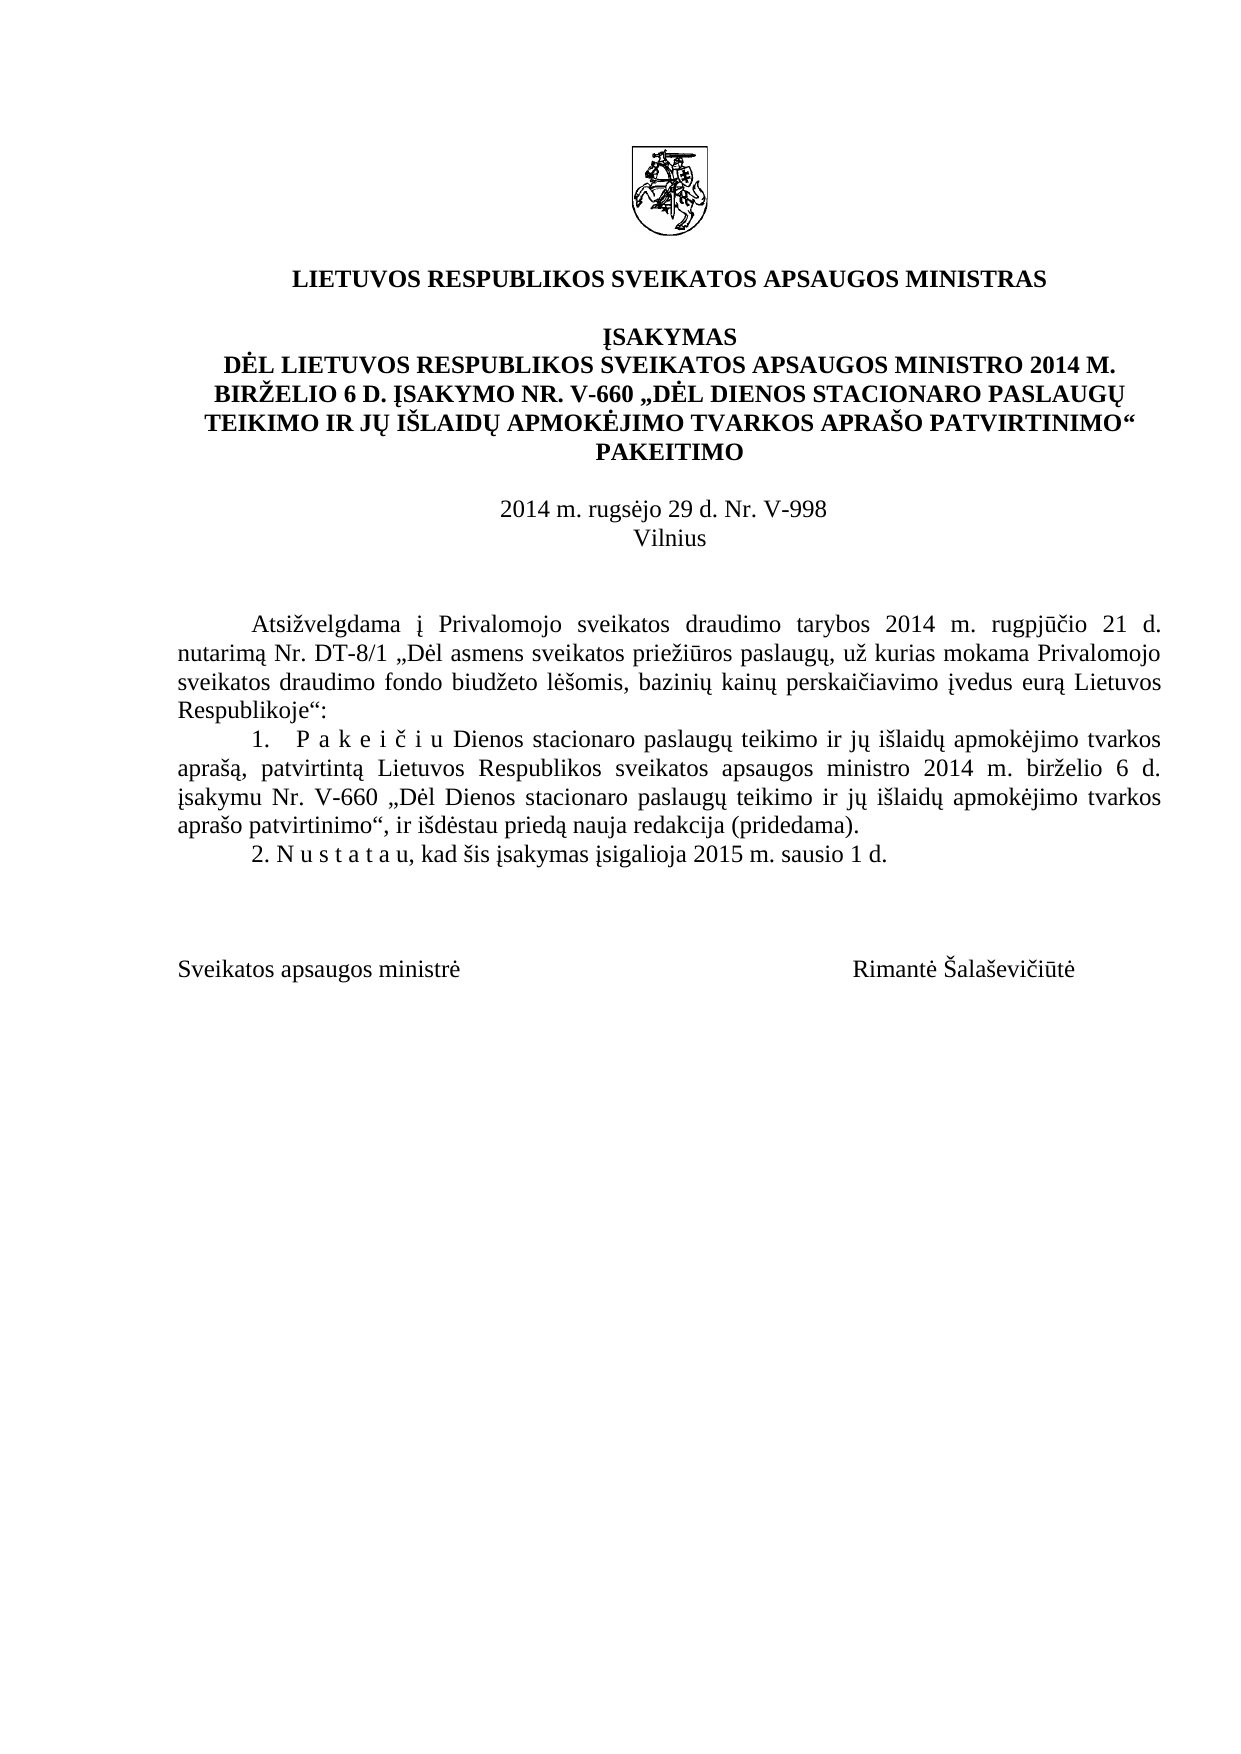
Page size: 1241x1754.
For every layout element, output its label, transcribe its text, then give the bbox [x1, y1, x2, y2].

text LIETUVOS RESPUBLIKOS SVEIKATOS APSAUGOS MINISTRAS [177, 264, 1162, 293]
text Sveikatos apsaugos ministrė Rimantė Šalaševičiūtė [177, 954, 1162, 983]
text DĖL LIETUVOS RESPUBLIKOS SVEIKATOS APSAUGOS MINISTRO 2014 M. BIRŽELIO 6 D. ĮSAKYMO NR. V-660 „DĖL DIENOS STACIONARO PASLAUGŲ TEIKIMO IR JŲ IŠLAIDŲ APMOKĖJIMO TVARKOS APRAŠO PATVIRTINIMO“ PAKEITIMO [177, 351, 1162, 466]
text Atsižvelgdama į Privalomojo sveikatos draudimo tarybos 2014 m. rugpjūčio 21 d. nutarimą Nr. DT-8/1 „Dėl asmens sveikatos priežiūros paslaugų, už kurias mokama Privalomojo sveikatos draudimo fondo biudžeto lėšomis, bazinių kainų perskaičiavimo įvedus eurą Lietuvos Respublikoje“: [177, 609, 1162, 724]
text 2014 m. rugsėjo 29 d. Nr. V-998 [177, 494, 1162, 523]
text 2. N u s t a t a u, kad šis įsakymas įsigalioja 2015 m. sausio 1 d. [251, 839, 1162, 868]
text Vilnius [177, 523, 1162, 552]
text ĮSAKYMAS [177, 322, 1162, 351]
text 1. P a k e i č i u Dienos stacionaro paslaugų teikimo ir jų išlaidų apmokėjimo tvarkos aprašą, patvirtintą Lietuvos Respublikos sveikatos apsaugos ministro 2014 m. birželio 6 d. įsakymu Nr. V-660 „Dėl Dienos stacionaro paslaugų teikimo ir jų išlaidų apmokėjimo tvarkos aprašo patvirtinimo“, ir išdėstau priedą nauja redakcija (pridedama). [177, 724, 1162, 839]
